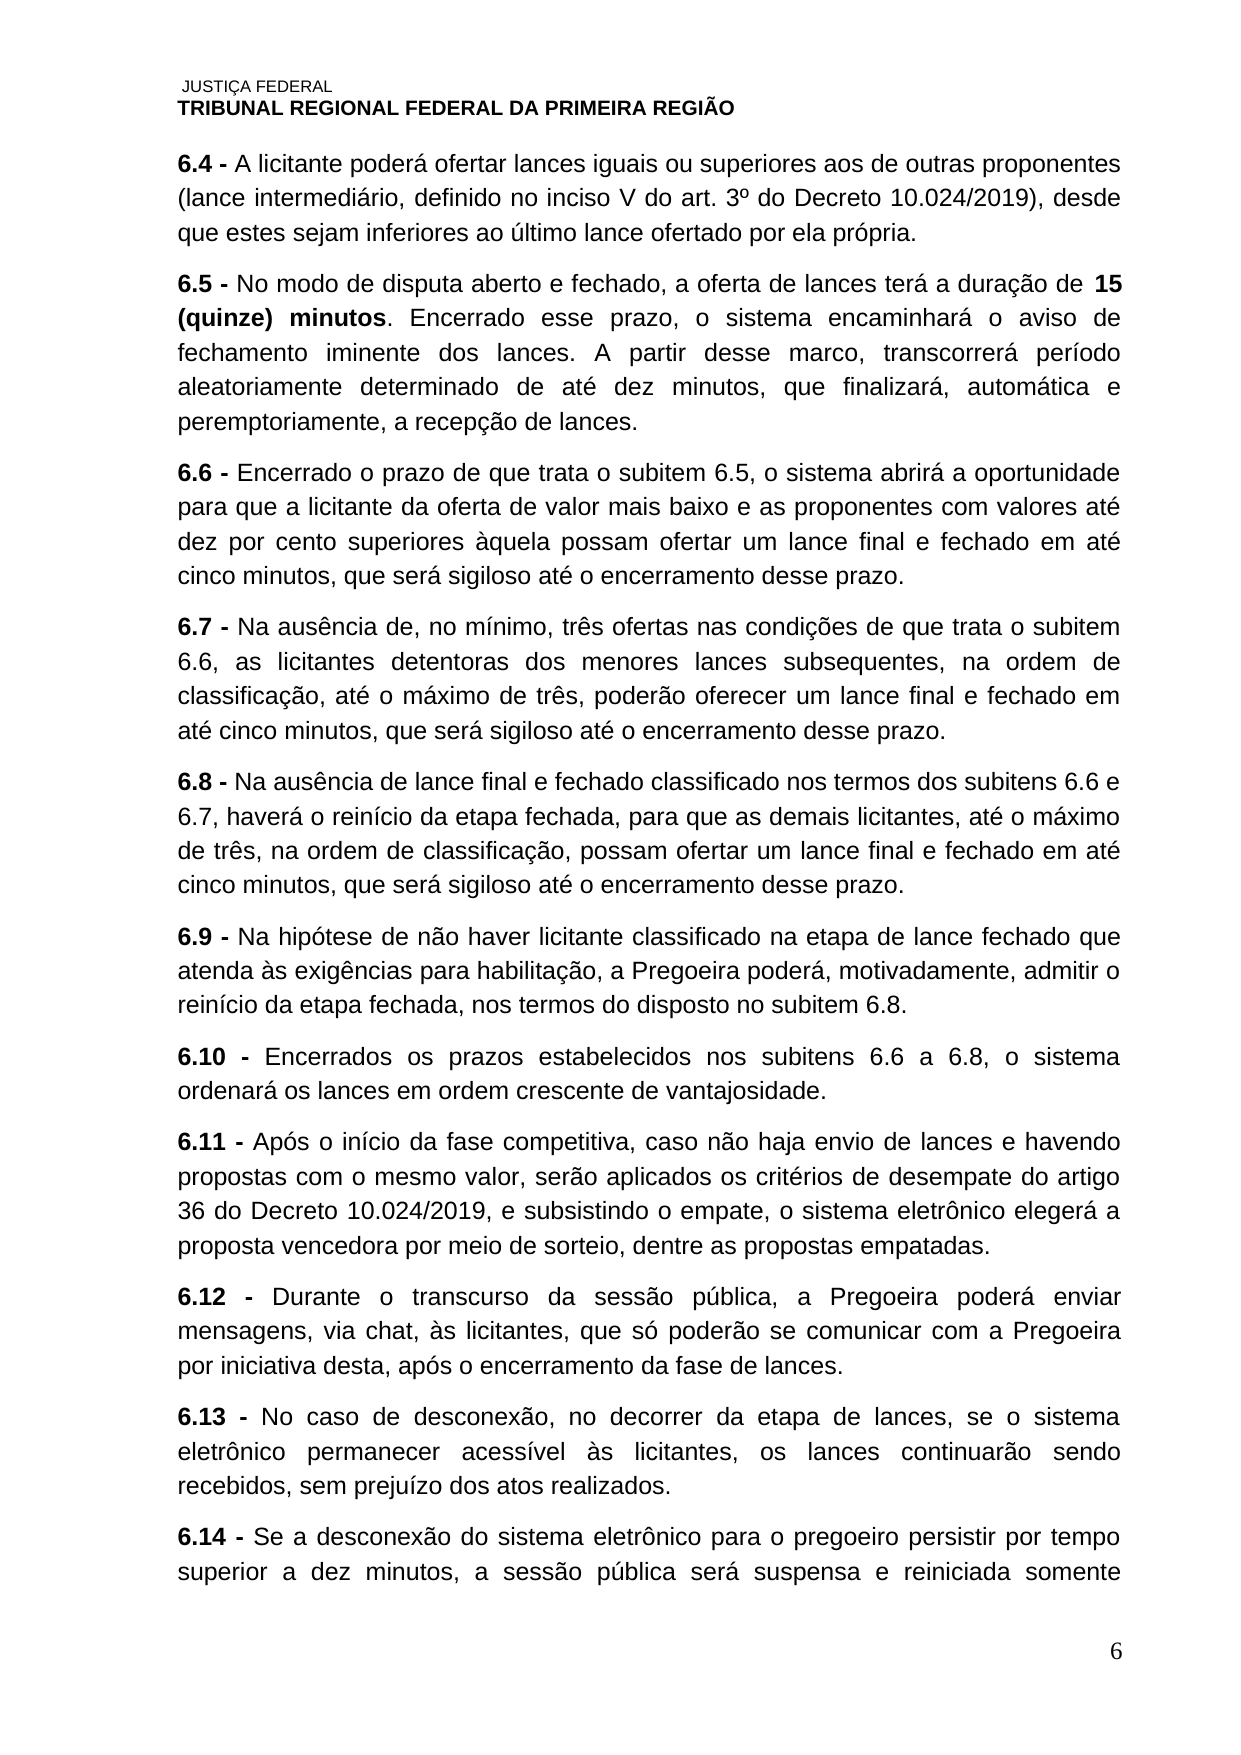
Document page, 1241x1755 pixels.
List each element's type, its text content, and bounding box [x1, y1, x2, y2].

text 6.5 - No modo de disputa aberto e fechado, a oferta de lances terá a duração de 15 (quinze) minutos. Encerrado esse prazo, o sistema encaminhará o aviso de fechamento iminente dos lances. A partir desse marco, transcorrerá período aleatoriamente determinado de até dez minutos, que finalizará, automática e peremptoriamente, a recepção de lances. [177, 269, 1122, 435]
text 6.14 - Se a desconexão do sistema eletrônico para o pregoeiro persistir por tempo superior a dez minutos, a sessão pública será suspensa e reiniciada somente [177, 1522, 1122, 1585]
text 6.8 - Na ausência de lance final e fechado classificado nos termos dos subitens 6.6 e 6.7, haverá o reinício da etapa fechada, para que as demais licitantes, até o máximo de três, na ordem de classificação, possam ofertar um lance final e fechado em até cinco minutos, que será sigiloso até o encerramento desse prazo. [177, 767, 337, 899]
text 6.10 - Encerrados os prazos estabelecidos nos subitens 6.6 a 6.8, o sistema ordenará os lances em ordem crescente de vantajosidade. [177, 1042, 337, 1105]
text 6.6 - Encerrado o prazo de que trata o subitem 6.5, o sistema abrirá a oportunidade para que a licitante da oferta de valor mais baixo e as proponentes com valores até dez por cento superiores àquela possam ofertar um lance final e fechado em até cinco minutos, que será sigiloso até o encerramento desse prazo. [177, 458, 1122, 590]
text 6.9 - Na hipótese de não haver licitante classificado na etapa de lance fechado que atenda às exigências para habilitação, a Pregoeira poderá, motivadamente, admitir o reinício da etapa fechada, nos termos do disposto no subitem 6.8. [1014, 922, 1122, 1019]
text 6.12 - Durante o transcurso da sessão pública, a Pregoeira poderá enviar mensagens, via chat, às licitantes, que só poderão se comunicar com a Pregoeira por iniciativa desta, após o encerramento da fase de lances. [177, 1282, 1122, 1379]
text 6.10 - Encerrados os prazos estabelecidos nos subitens 6.6 a 6.8, o sistema ordenará os lances em ordem crescente de vantajosidade. [1014, 1042, 1122, 1105]
text 6.7 - Na ausência de, no mínimo, três ofertas nas condições de que trata o subitem 6.6, as licitantes detentoras dos menores lances subsequentes, na ordem de classificação, até o máximo de três, poderão oferecer um lance final e fechado em até cinco minutos, que será sigiloso até o encerramento desse prazo. [177, 612, 337, 744]
text 6.8 - Na ausência de lance final e fechado classificado nos termos dos subitens 6.6 e 6.7, haverá o reinício da etapa fechada, para que as demais licitantes, até o máximo de três, na ordem de classificação, possam ofertar um lance final e fechado em até cinco minutos, que será sigiloso até o encerramento desse prazo. [1014, 767, 1122, 899]
text 6.11 - Após o início da fase competitiva, caso não haja envio de lances e havendo propostas com o mesmo valor, serão aplicados os critérios de desempate do artigo 36 do Decreto 10.024/2019, e subsistindo o empate, o sistema eletrônico elegerá a proposta vencedora por meio de sorteio, dentre as propostas empatadas. [1014, 1127, 1122, 1259]
text 6.4 - A licitante poderá ofertar lances iguais ou superiores aos de outras proponentes (lance intermediário, definido no inciso V do art. 3º do Decreto 10.024/2019), desde que estes sejam inferiores ao último lance ofertado por ela própria. [177, 149, 1122, 246]
text 6.7 - Na ausência de, no mínimo, três ofertas nas condições de que trata o subitem 6.6, as licitantes detentoras dos menores lances subsequentes, na ordem de classificação, até o máximo de três, poderão oferecer um lance final e fechado em até cinco minutos, que será sigiloso até o encerramento desse prazo. [1014, 612, 1122, 744]
text 6.11 - Após o início da fase competitiva, caso não haja envio de lances e havendo propostas com o mesmo valor, serão aplicados os critérios de desempate do artigo 36 do Decreto 10.024/2019, e subsistindo o empate, o sistema eletrônico elegerá a proposta vencedora por meio de sorteio, dentre as propostas empatadas. [177, 1127, 337, 1259]
text 6.9 - Na hipótese de não haver licitante classificado na etapa de lance fechado que atenda às exigências para habilitação, a Pregoeira poderá, motivadamente, admitir o reinício da etapa fechada, nos termos do disposto no subitem 6.8. [177, 922, 337, 1019]
text 6.13 - No caso de desconexão, no decorrer da etapa de lances, se o sistema eletrônico permanecer acessível às licitantes, os lances continuarão sendo recebidos, sem prejuízo dos atos realizados. [177, 1402, 1122, 1500]
